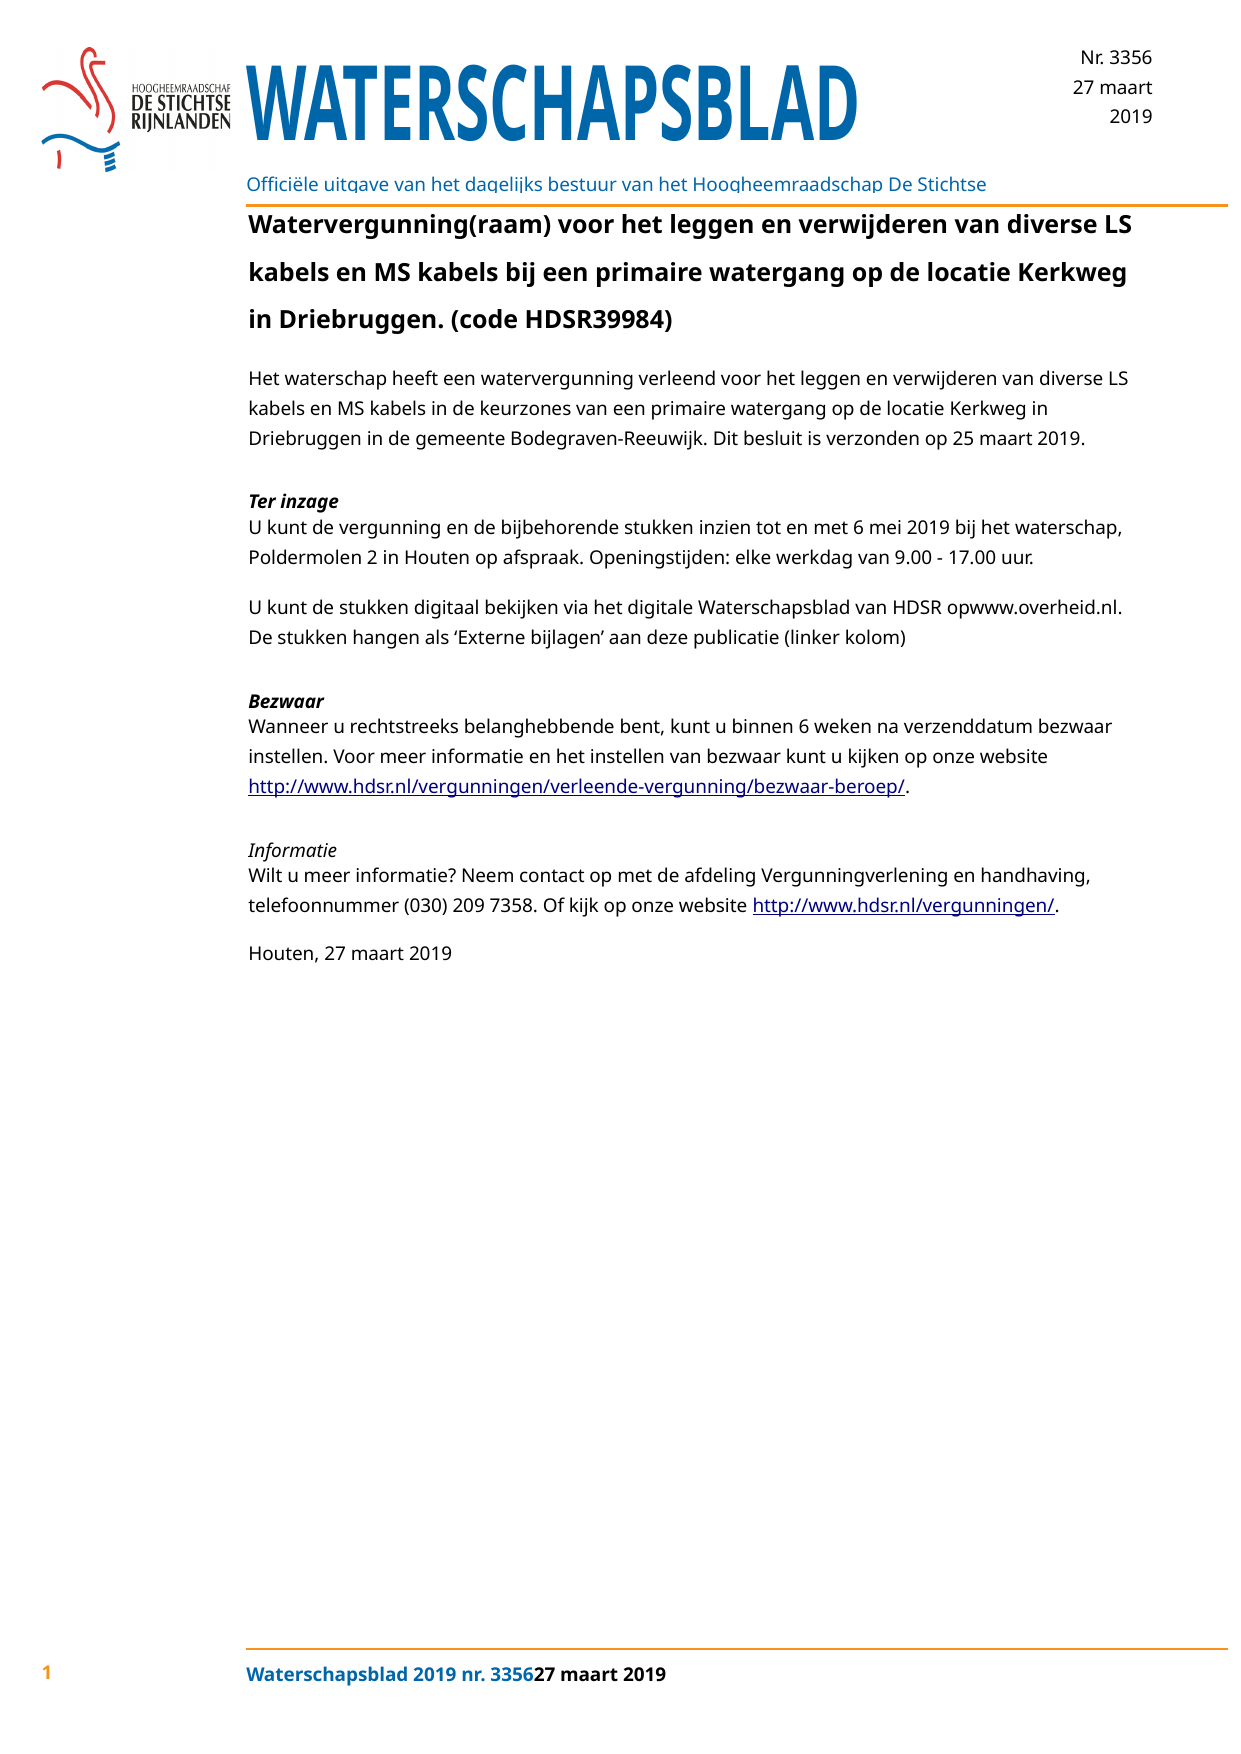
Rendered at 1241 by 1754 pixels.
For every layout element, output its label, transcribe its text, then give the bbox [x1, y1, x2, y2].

text Ter inzage [248, 489, 1152, 514]
text U kunt de stukken digitaal bekijken via het digitale Waterschapsblad van HDSR opwww.overheid.nl. De stukken hangen als ‘Externe bijlagen’ aan deze publicatie (linker kolom) [248, 594, 1152, 650]
picture [41, 47, 231, 172]
text U kunt de vergunning en de bijbehorende stukken inzien tot en met 6 mei 2019 bij het waterschap, Poldermolen 2 in Houten op afspraak. Openingstijden: elke werkdag van 9.00 - 17.00 uur. [248, 514, 1152, 570]
text Informatie [248, 837, 1152, 862]
text Wanneer u rechtstreeks belanghebbende bent, kunt u binnen 6 weken na verzenddatum bezwaar instellen. Voor meer informatie en het instellen van bezwaar kunt u kijken op onze website http://www.hdsr.nl/vergunningen/verleende-vergunning/bezwaar-beroep/. [248, 714, 1152, 798]
text Bezwaar [248, 688, 1152, 714]
text Watervergunning(raam) voor het leggen en verwijderen van diverse LS kabels en MS kabels bij een primaire watergang op de locatie Kerkweg in Driebruggen. (code HDSR39984) [248, 207, 1152, 336]
text Het waterschap heeft een watervergunning verleend voor het leggen en verwijderen van diverse LS kabels en MS kabels in de keurzones van een primaire watergang op de locatie Kerkweg in Driebruggen in de gemeente Bodegraven-Reeuwijk. Dit besluit is verzonden op 25 maart 2019. [248, 366, 1152, 450]
text Houten, 27 maart 2019 [248, 940, 1152, 966]
text Wilt u meer informatie? Neem contact op met de afdeling Vergunningverlening en handhaving, telefoonnummer (030) 209 7358. Of kijk op onze website http://www.hdsr.nl/vergunningen/. [248, 862, 1152, 918]
